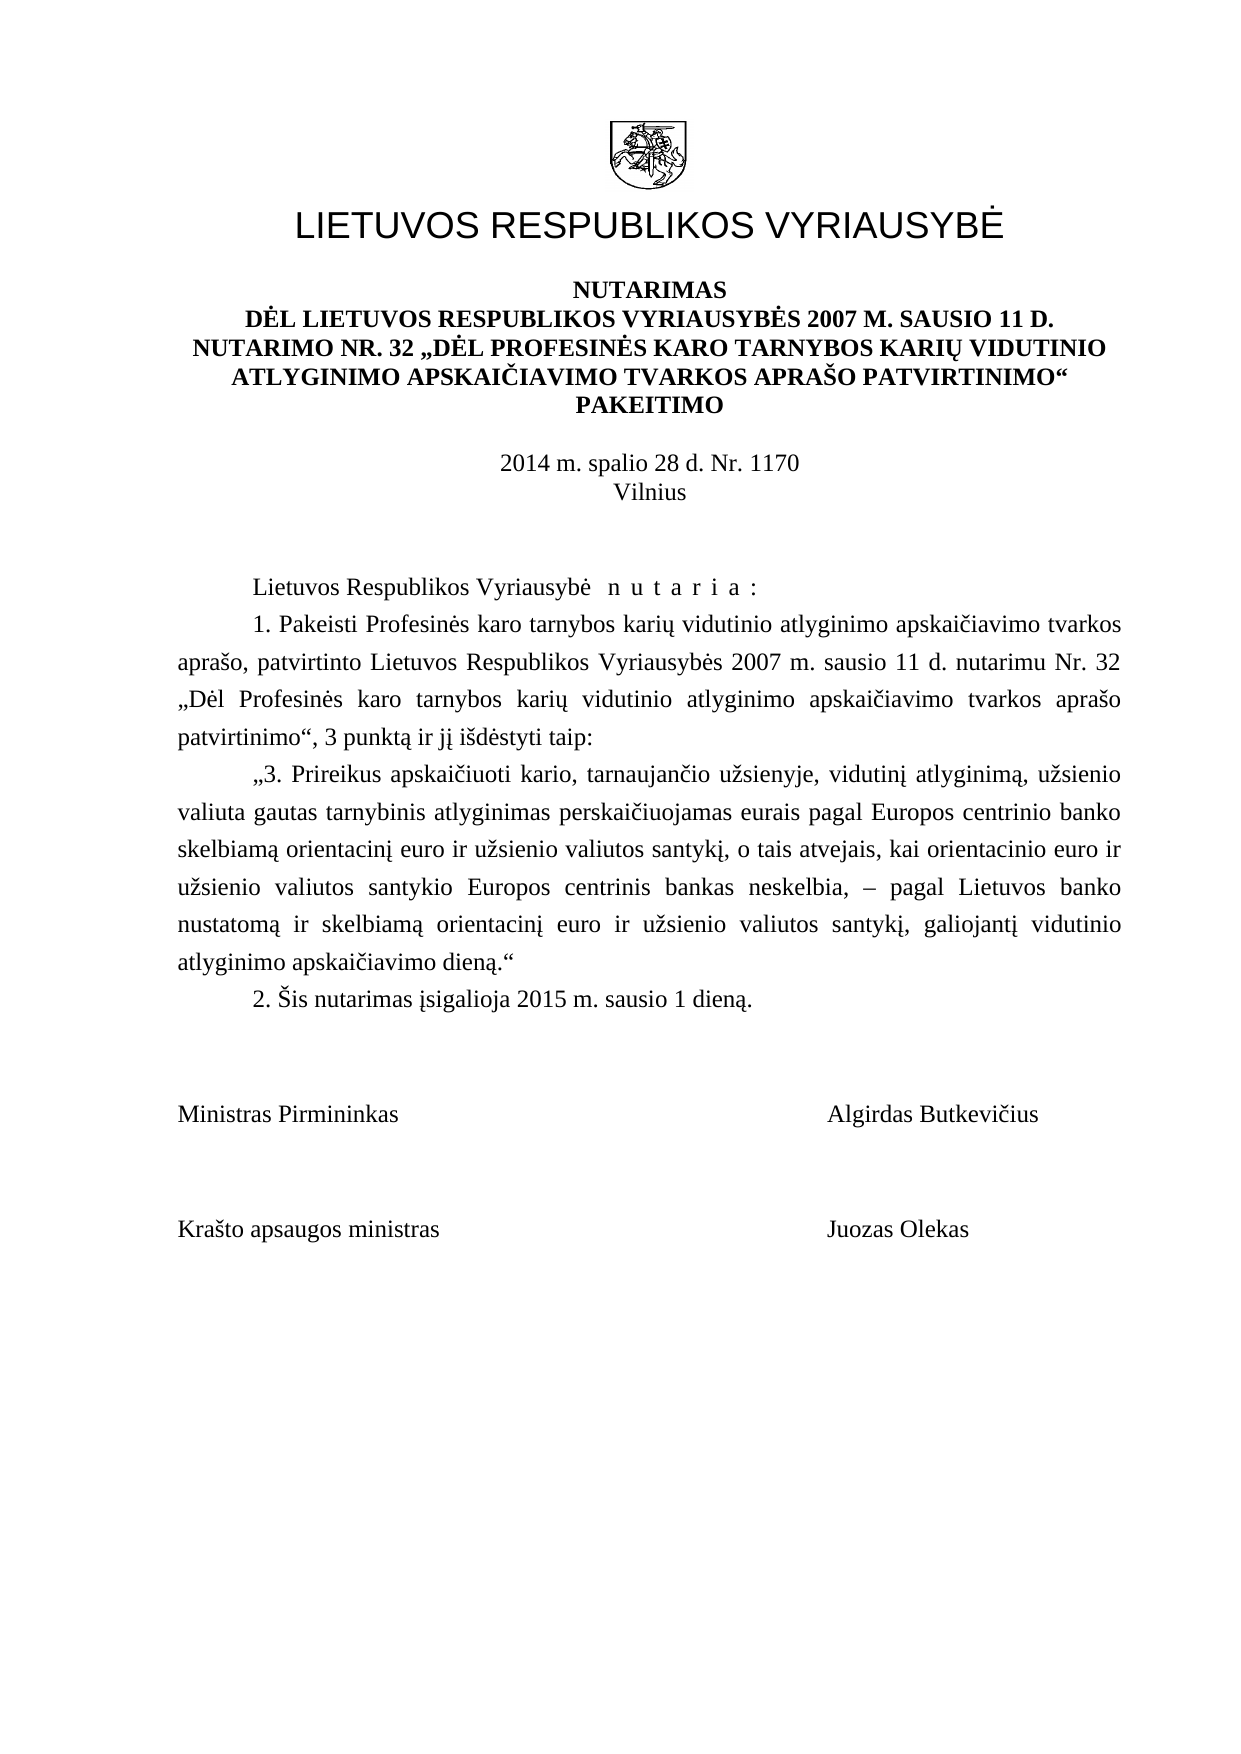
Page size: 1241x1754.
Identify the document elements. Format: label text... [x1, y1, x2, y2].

text Krašto apsaugos ministras Juozas Olekas [177, 1214, 1122, 1243]
text 2. Šis nutarimas įsigalioja 2015 m. sausio 1 dieną. [177, 975, 1122, 1013]
text nutarimas [177, 275, 1122, 304]
text 2014 m. spalio 28 d. Nr. 1170 Vilnius [177, 448, 1122, 505]
text Dėl LIETUVOS RESPUBLIKOS VYRIAUSYBĖS 2007 M. SAUSIO 11 D. NUTARIMO NR. 32 „DĖL PROFESINĖS KARO TARNYBOS KARIŲ VIDUTINIO ATLYGINIMO APSKAIČIAVIMO TVARKOS APRAŠO PATVIRTINIMO“ PAKEITIMO [177, 304, 1122, 419]
text „3. Prireikus apskaičiuoti kario, tarnaujančio užsienyje, vidutinį atlyginimą, užsienio valiuta gautas tarnybinis atlyginimas perskaičiuojamas eurais pagal Europos centrinio banko skelbiamą orientacinį euro ir užsienio valiutos santykį, o tais atvejais, kai orientacinio euro ir užsienio valiutos santykio Europos centrinis bankas neskelbia, – pagal Lietuvos banko nustatomą ir skelbiamą orientacinį euro ir užsienio valiutos santykį, galiojantį vidutinio atlyginimo apskaičiavimo dieną.“ [177, 750, 1122, 975]
text 1. Pakeisti Profesinės karo tarnybos karių vidutinio atlyginimo apskaičiavimo tvarkos aprašo, patvirtinto Lietuvos Respublikos Vyriausybės 2007 m. sausio 11 d. nutarimu Nr. 32 „Dėl Profesinės karo tarnybos karių vidutinio atlyginimo apskaičiavimo tvarkos aprašo patvirtinimo“, 3 punktą ir jį išdėstyti taip: [177, 600, 1122, 750]
text Lietuvos Respublikos Vyriausybė nutaria: [177, 563, 1122, 600]
text Lietuvos Respublikos Vyriausybė [177, 203, 1122, 247]
text Ministras Pirmininkas Algirdas Butkevičius [177, 1099, 1122, 1128]
